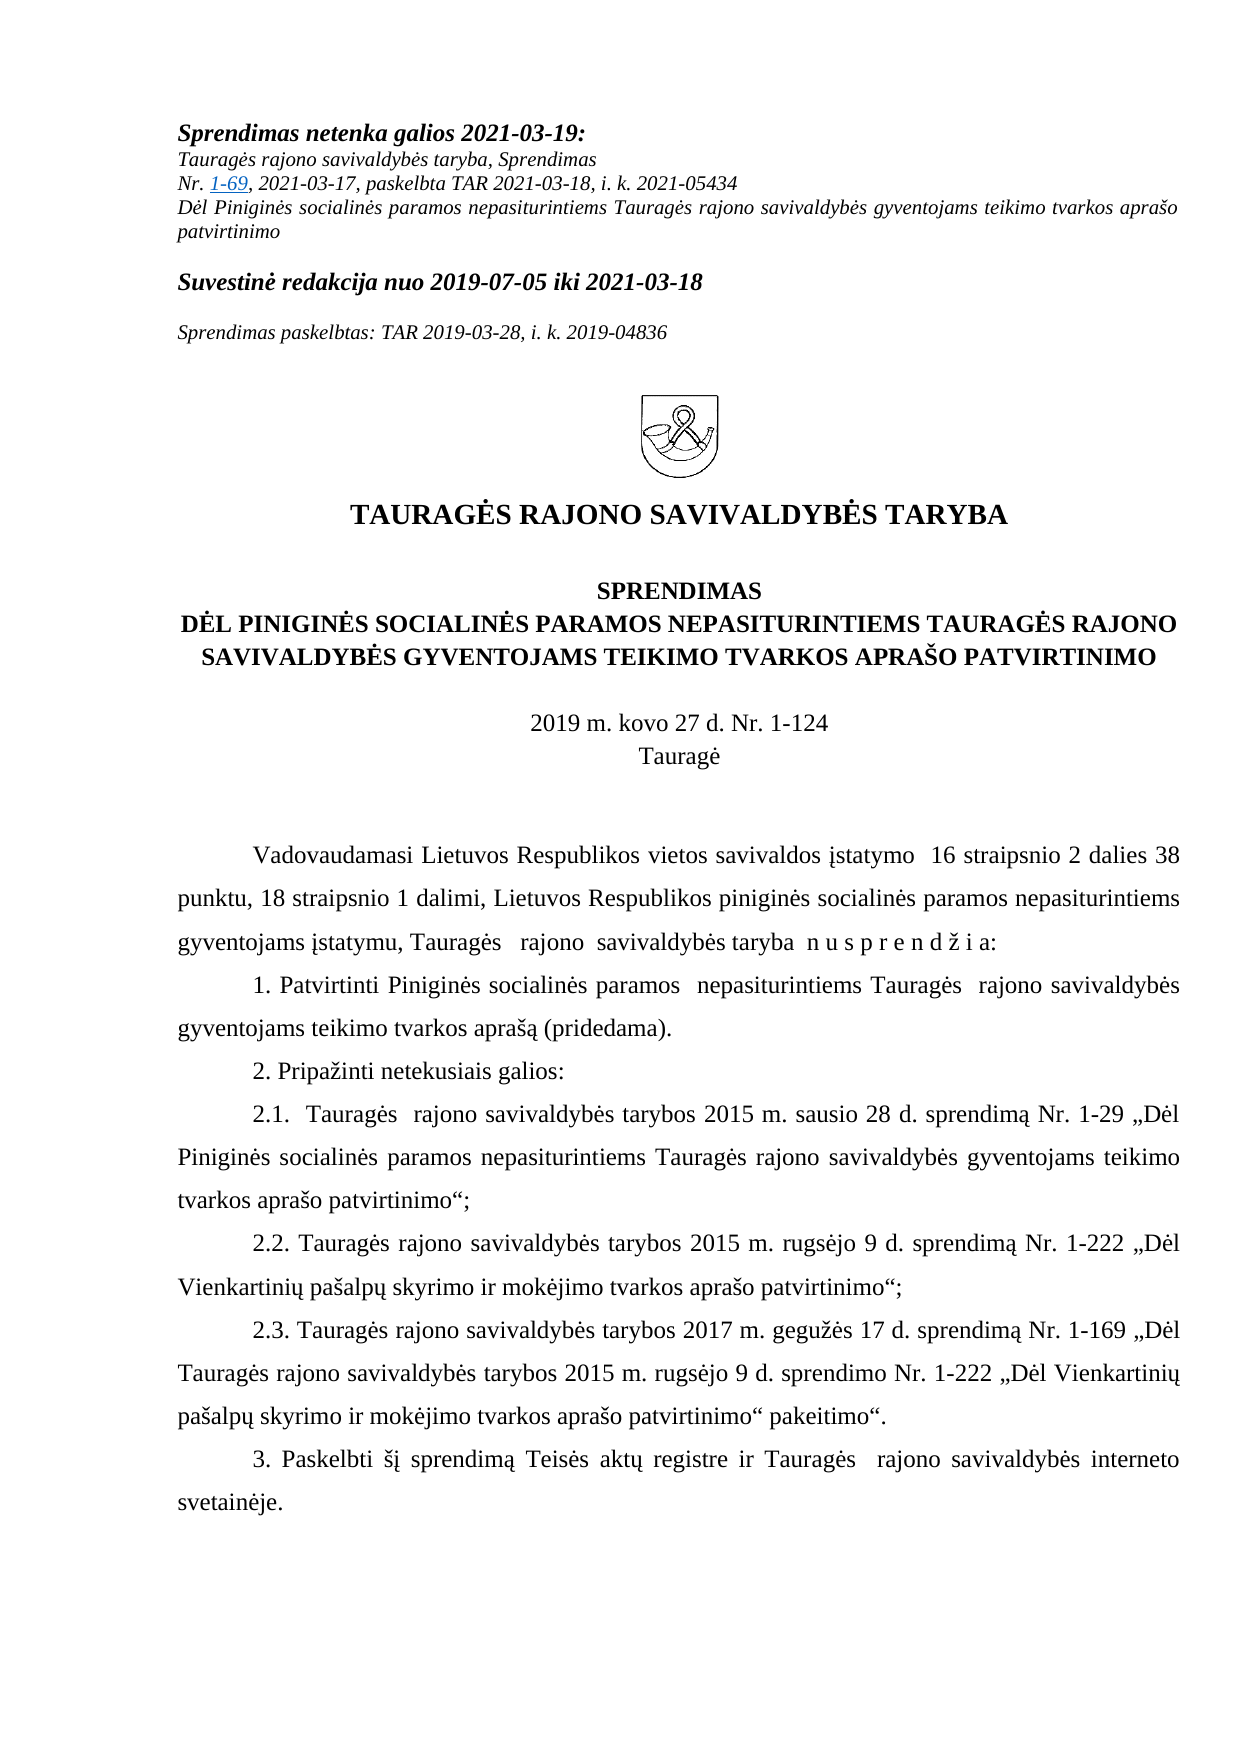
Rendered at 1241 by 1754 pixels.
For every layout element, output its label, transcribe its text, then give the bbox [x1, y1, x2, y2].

text SPRENDIMAS [177, 576, 1181, 605]
text Vadovaudamasi Lietuvos Respublikos vietos savivaldos įstatymo 16 straipsnio 2 dalies 38 punktu, 18 straipsnio 1 dalimi, Lietuvos Respublikos piniginės socialinės paramos nepasiturintiems gyventojams įstatymu, Tauragės rajono savivaldybės taryba n u s p r e n d ž i a: [177, 840, 1181, 955]
text Dėl Piniginės socialinės paramos nepasiturintiems Tauragės rajono savivaldybės gyventojams teikimo tvarkos aprašo patvirtinimo [177, 195, 1181, 243]
text DĖL PINIGINĖS SOCIALINĖS PARAMOS NEPASITURINTIEMS TAURAGĖS RAJONO SAVIVALDYBĖS GYVENTOJAMS TEIKIMO TVARKOS APRAŠO PATVIRTINIMO [177, 609, 1181, 671]
text TAURAGĖS RAJONO SAVIVALDYBĖS TARYBA [177, 497, 1181, 531]
text 2.2. Tauragės rajono savivaldybės tarybos 2015 m. rugsėjo 9 d. sprendimą Nr. 1-222 „Dėl Vienkartinių pašalpų skyrimo ir mokėjimo tvarkos aprašo patvirtinimo“; [177, 1228, 1181, 1300]
text Nr. 1-69, 2021-03-17, paskelbta TAR 2021-03-18, i. k. 2021-05434 [177, 171, 1181, 195]
text Suvestinė redakcija nuo 2019-07-05 iki 2021-03-18 [177, 267, 1181, 296]
text Sprendimas netenka galios 2021-03-19: [177, 118, 1181, 147]
text 3. Paskelbti šį sprendimą Teisės aktų registre ir Tauragės rajono savivaldybės interneto svetainėje. [177, 1444, 1181, 1516]
text Tauragės rajono savivaldybės taryba, Sprendimas [177, 147, 1181, 171]
text 2019 m. kovo 27 d. Nr. 1-124 [177, 708, 1181, 737]
text 1. Patvirtinti Piniginės socialinės paramos nepasiturintiems Tauragės rajono savivaldybės gyventojams teikimo tvarkos aprašą (pridedama). [177, 970, 1181, 1042]
text 2.3. Tauragės rajono savivaldybės tarybos 2017 m. gegužės 17 d. sprendimą Nr. 1-169 „Dėl Tauragės rajono savivaldybės tarybos 2015 m. rugsėjo 9 d. sprendimo Nr. 1-222 „Dėl Vienkartinių pašalpų skyrimo ir mokėjimo tvarkos aprašo patvirtinimo“ pakeitimo“. [177, 1315, 1181, 1430]
text 2.1. Tauragės rajono savivaldybės tarybos 2015 m. sausio 28 d. sprendimą Nr. 1-29 „Dėl Piniginės socialinės paramos nepasiturintiems Tauragės rajono savivaldybės gyventojams teikimo tvarkos aprašo patvirtinimo“; [177, 1099, 1181, 1214]
text 2. Pripažinti netekusiais galios: [177, 1056, 1181, 1085]
text Tauragė [177, 741, 1181, 770]
text Sprendimas paskelbtas: TAR 2019-03-28, i. k. 2019-04836 [177, 320, 1181, 344]
